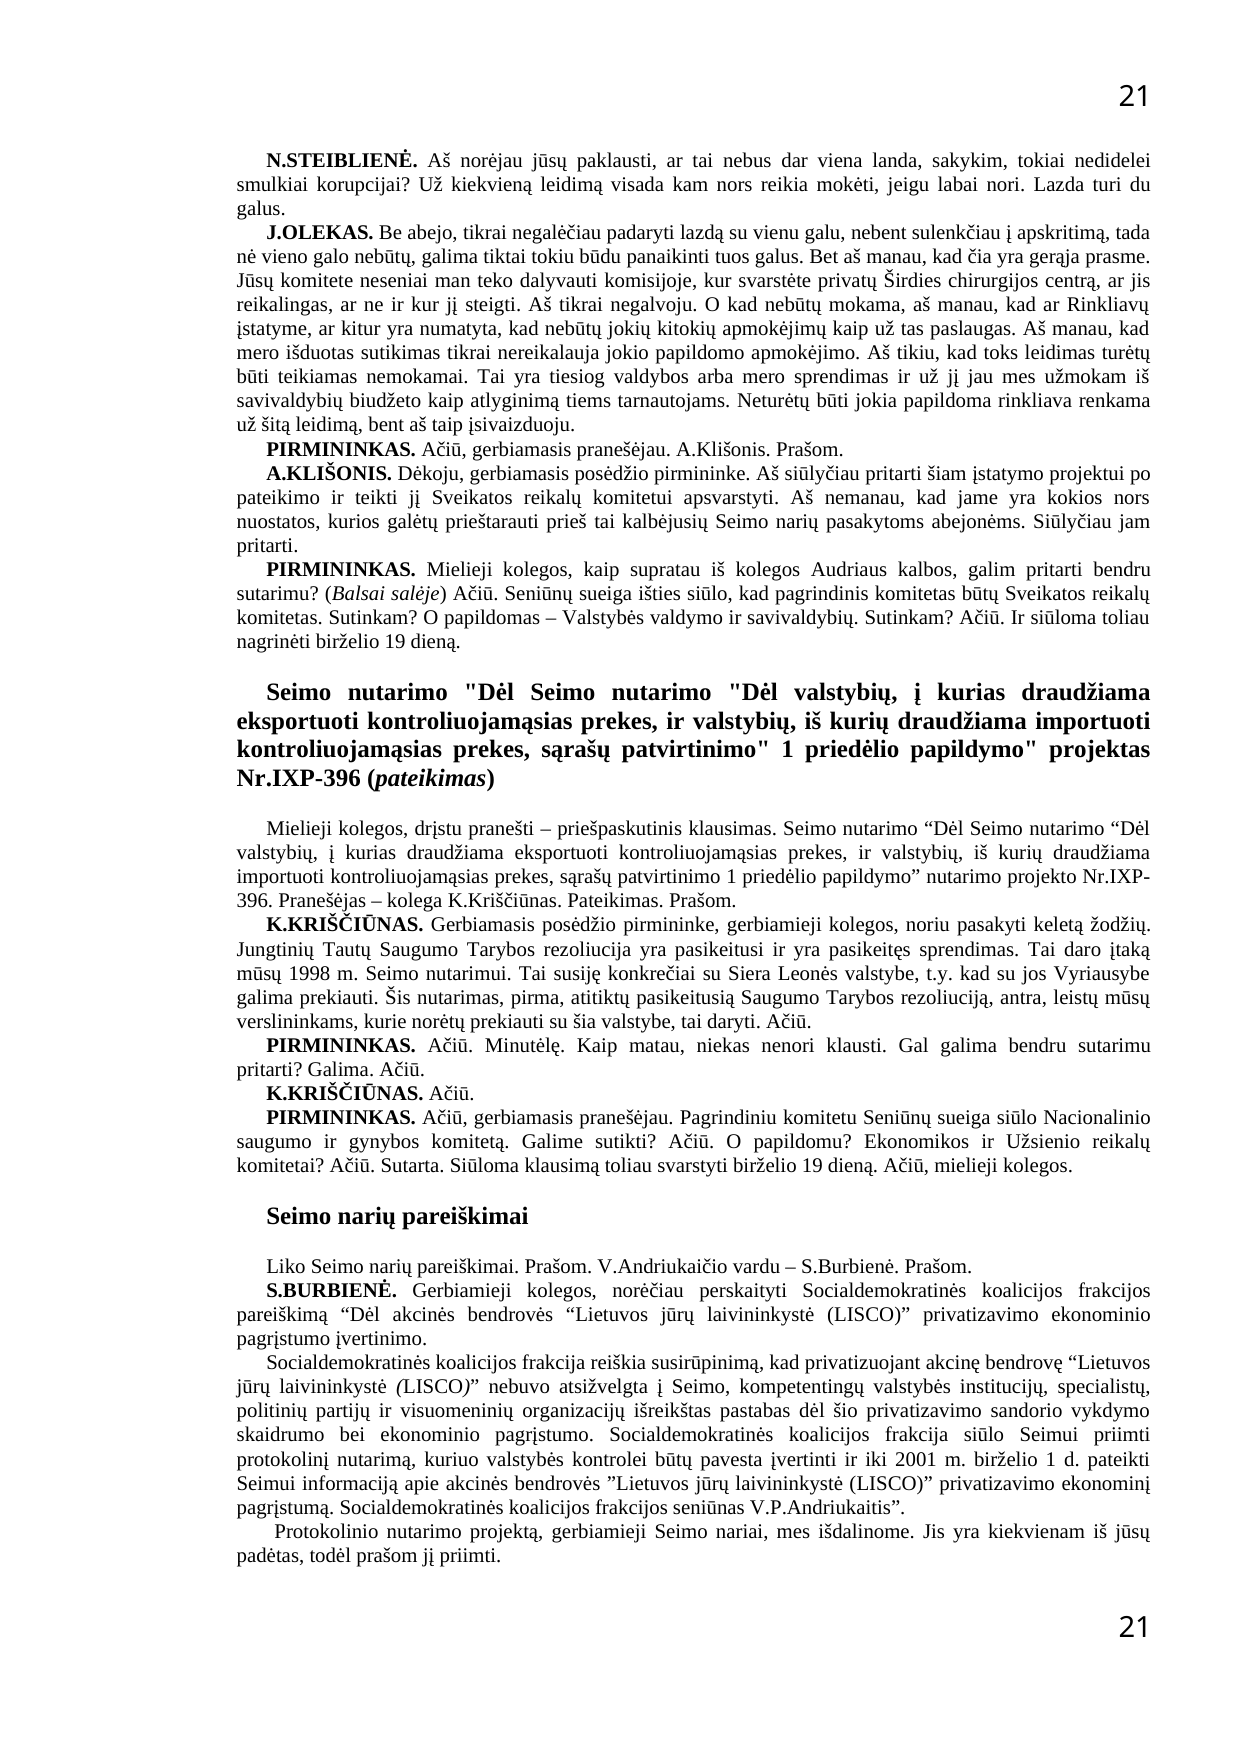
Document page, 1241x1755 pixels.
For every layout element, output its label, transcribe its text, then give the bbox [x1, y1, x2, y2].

text Mielieji kolegos, drįstu pranešti – priešpaskutinis klausimas. Seimo nutarimo “Dėl Seimo nutarimo “Dėl valstybių, į kurias draudžiama eksportuoti kontroliuojamąsias prekes, ir valstybių, iš kurių draudžiama importuoti kontroliuojamąsias prekes, sąrašų patvirtinimo 1 priedėlio papildymo” nutarimo projekto Nr.IXP-396. Pranešėjas – kolega K.Kriščiūnas. Pateikimas. Prašom. [236, 816, 1152, 912]
text K.KRIŠČIŪNAS. Gerbiamasis posėdžio pirmininke, gerbiamieji kolegos, noriu pasakyti keletą žodžių. Jungtinių Tautų Saugumo Tarybos rezoliucija yra pasikeitusi ir yra pasikeitęs sprendimas. Tai daro įtaką mūsų 1998 m. Seimo nutarimui. Tai susiję konkrečiai su Siera Leonės valstybe, t.y. kad su jos Vyriausybe galima prekiauti. Šis nutarimas, pirma, atitiktų pasikeitusią Saugumo Tarybos rezoliuciją, antra, leistų mūsų verslininkams, kurie norėtų prekiauti su šia valstybe, tai daryti. Ačiū. [236, 912, 1152, 1033]
text Seimo nutarimo "Dėl Seimo nutarimo "Dėl valstybių, į kurias draudžiama eksportuoti kontroliuojamąsias prekes, ir valstybių, iš kurių draudžiama importuoti kontroliuojamąsias prekes, sąrašų patvirtinimo" 1 priedėlio papildymo" projektas Nr.IXP-396 (pateikimas) [236, 677, 1152, 792]
text PIRMININKAS. Ačiū, gerbiamasis pranešėjau. A.Klišonis. Prašom. [236, 436, 1152, 461]
text Protokolinio nutarimo projektą, gerbiamieji Seimo nariai, mes išdalinome. Jis yra kiekvienam iš jūsų padėtas, todėl prašom jį priimti. [236, 1519, 1152, 1567]
text PIRMININKAS. Ačiū, gerbiamasis pranešėjau. Pagrindiniu komitetu Seniūnų sueiga siūlo Nacionalinio saugumo ir gynybos komitetą. Galime sutikti? Ačiū. O papildomu? Ekonomikos ir Užsienio reikalų komitetai? Ačiū. Sutarta. Siūloma klausimą toliau svarstyti birželio 19 dieną. Ačiū, mielieji kolegos. [236, 1105, 1152, 1177]
text S.BURBIENĖ. Gerbiamieji kolegos, norėčiau perskaityti Socialdemokratinės koalicijos frakcijos pareiškimą “Dėl akcinės bendrovės “Lietuvos jūrų laivininkystė (LISCO)” privatizavimo ekonominio pagrįstumo įvertinimo. [236, 1278, 1152, 1350]
text Liko Seimo narių pareiškimai. Prašom. V.Andriukaičio vardu – S.Burbienė. Prašom. [236, 1254, 1152, 1278]
text PIRMININKAS. Ačiū. Minutėlę. Kaip matau, niekas nenori klausti. Gal galima bendru sutarimu pritarti? Galima. Ačiū. [236, 1033, 1152, 1081]
text A.KLIŠONIS. Dėkoju, gerbiamasis posėdžio pirmininke. Aš siūlyčiau pritarti šiam įstatymo projektui po pateikimo ir teikti jį Sveikatos reikalų komitetui apsvarstyti. Aš nemanau, kad jame yra kokios nors nuostatos, kurios galėtų prieštarauti prieš tai kalbėjusių Seimo narių pasakytoms abejonėms. Siūlyčiau jam pritarti. [236, 461, 1152, 557]
text PIRMININKAS. Mielieji kolegos, kaip supratau iš kolegos Audriaus kalbos, galim pritarti bendru sutarimu? (Balsai salėje) Ačiū. Seniūnų sueiga išties siūlo, kad pagrindinis komitetas būtų Sveikatos reikalų komitetas. Sutinkam? O papildomas – Valstybės valdymo ir savivaldybių. Sutinkam? Ačiū. Ir siūloma toliau nagrinėti birželio 19 dieną. [236, 557, 1152, 653]
text Seimo narių pareiškimai [236, 1201, 1152, 1230]
text Socialdemokratinės koalicijos frakcija reiškia susirūpinimą, kad privatizuojant akcinę bendrovę “Lietuvos jūrų laivininkystė (LISCO)” nebuvo atsižvelgta į Seimo, kompetentingų valstybės institucijų, specialistų, politinių partijų ir visuomeninių organizacijų išreikštas pastabas dėl šio privatizavimo sandorio vykdymo skaidrumo bei ekonominio pagrįstumo. Socialdemokratinės koalicijos frakcija siūlo Seimui priimti protokolinį nutarimą, kuriuo valstybės kontrolei būtų pavesta įvertinti ir iki 2001 m. birželio 1 d. pateikti Seimui informaciją apie akcinės bendrovės ”Lietuvos jūrų laivininkystė (LISCO)” privatizavimo ekonominį pagrįstumą. Socialdemokratinės koalicijos frakcijos seniūnas V.P.Andriukaitis”. [236, 1350, 1152, 1519]
text N.STEIBLIENĖ. Aš norėjau jūsų paklausti, ar tai nebus dar viena landa, sakykim, tokiai nedidelei smulkiai korupcijai? Už kiekvieną leidimą visada kam nors reikia mokėti, jeigu labai nori. Lazda turi du galus. [236, 148, 1152, 220]
text K.KRIŠČIŪNAS. Ačiū. [236, 1081, 1152, 1105]
text J.OLEKAS. Be abejo, tikrai negalėčiau padaryti lazdą su vienu galu, nebent sulenkčiau į apskritimą, tada nė vieno galo nebūtų, galima tiktai tokiu būdu panaikinti tuos galus. Bet aš manau, kad čia yra gerąja prasme. Jūsų komitete neseniai man teko dalyvauti komisijoje, kur svarstėte privatų Širdies chirurgijos centrą, ar jis reikalingas, ar ne ir kur jį steigti. Aš tikrai negalvoju. O kad nebūtų mokama, aš manau, kad ar Rinkliavų įstatyme, ar kitur yra numatyta, kad nebūtų jokių kitokių apmokėjimų kaip už tas paslaugas. Aš manau, kad mero išduotas sutikimas tikrai nereikalauja jokio papildomo apmokėjimo. Aš tikiu, kad toks leidimas turėtų būti teikiamas nemokamai. Tai yra tiesiog valdybos arba mero sprendimas ir už jį jau mes užmokam iš savivaldybių biudžeto kaip atlyginimą tiems tarnautojams. Neturėtų būti jokia papildoma rinkliava renkama už šitą leidimą, bent aš taip įsivaizduoju. [236, 220, 1152, 436]
